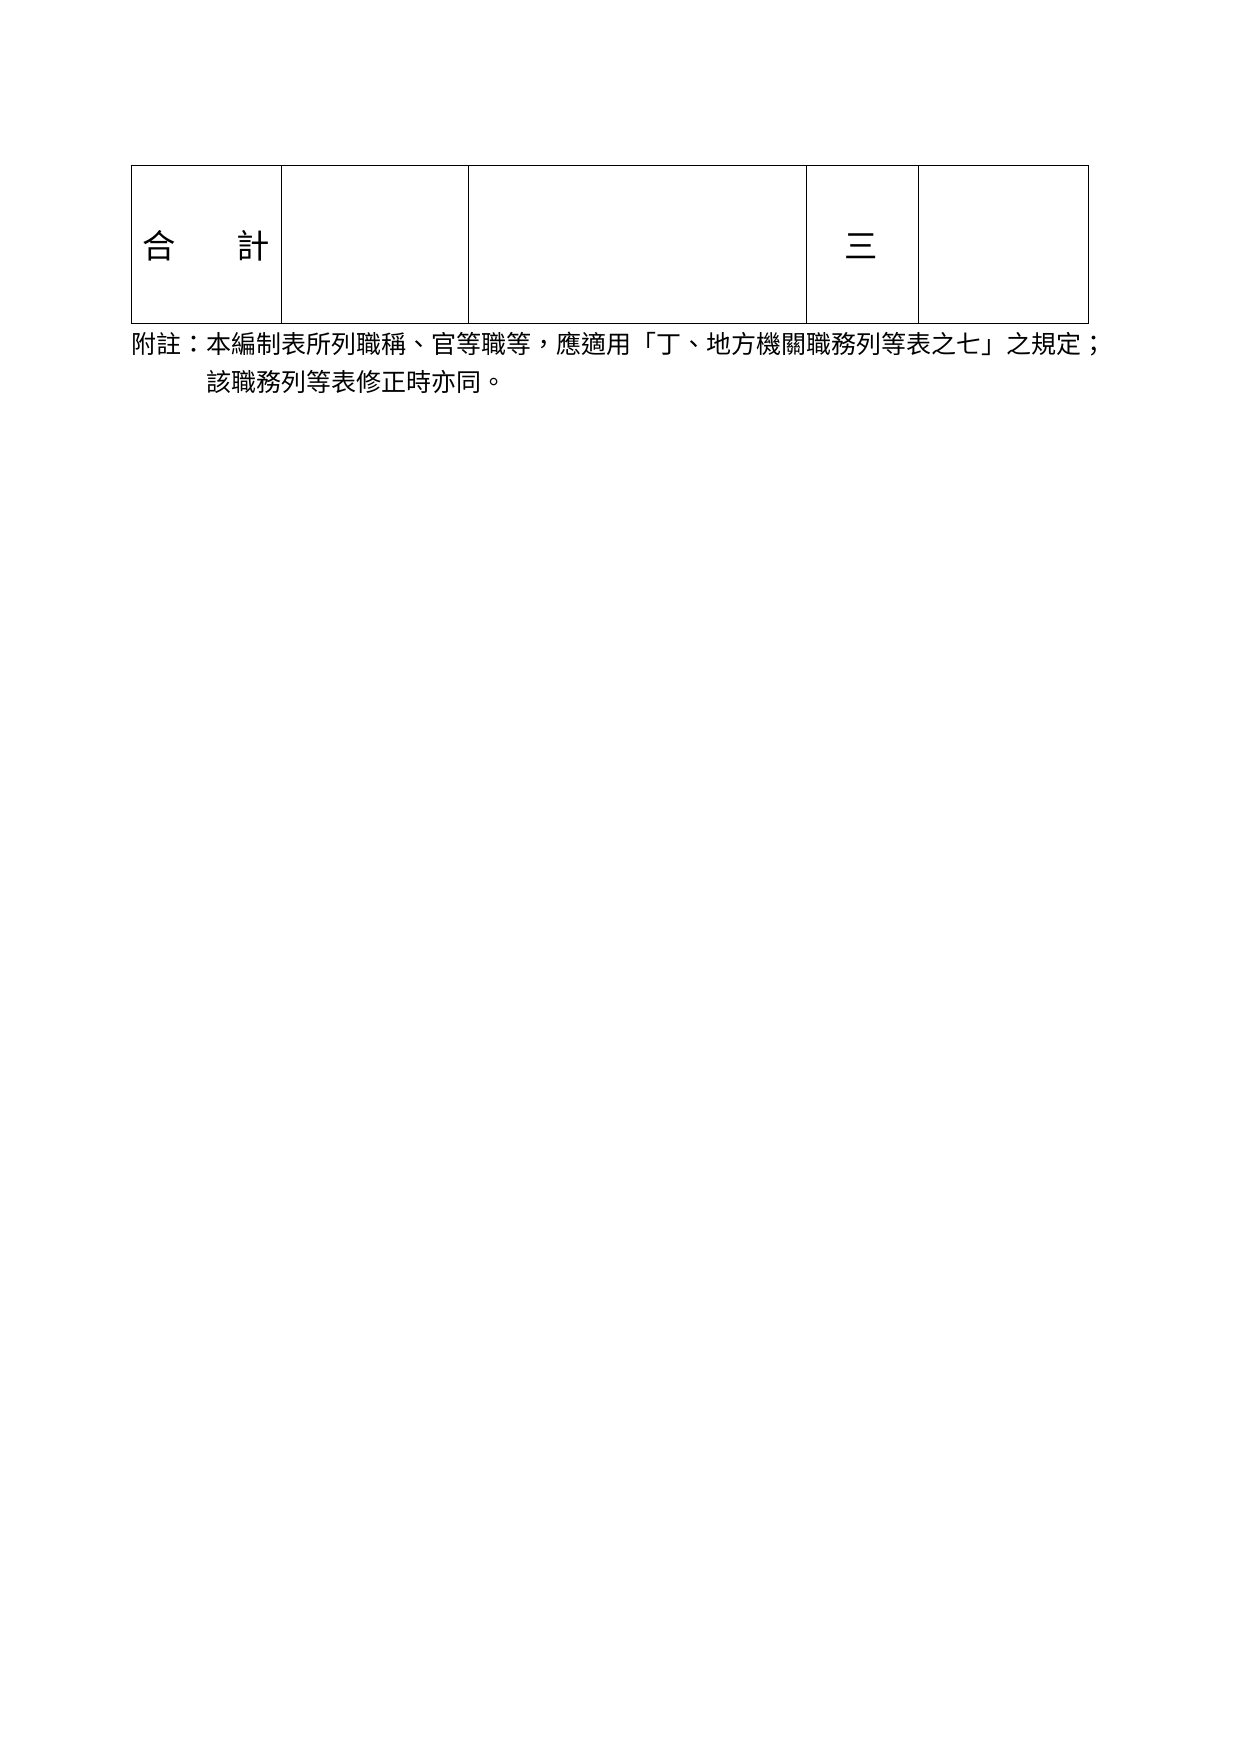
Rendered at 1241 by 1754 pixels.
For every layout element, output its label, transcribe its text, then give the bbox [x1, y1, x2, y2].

table_cell [282, 166, 468, 323]
table_cell [919, 166, 1088, 323]
text 該職務列等表修正時亦同。 [131, 362, 1146, 399]
table_cell 三 [807, 166, 918, 323]
table_cell [469, 166, 806, 323]
table_cell 合 計 [132, 166, 281, 323]
text 附註：本編制表所列職稱、官等職等，應適用「丁、地方機關職務列等表之七」之規定； [131, 324, 1146, 362]
